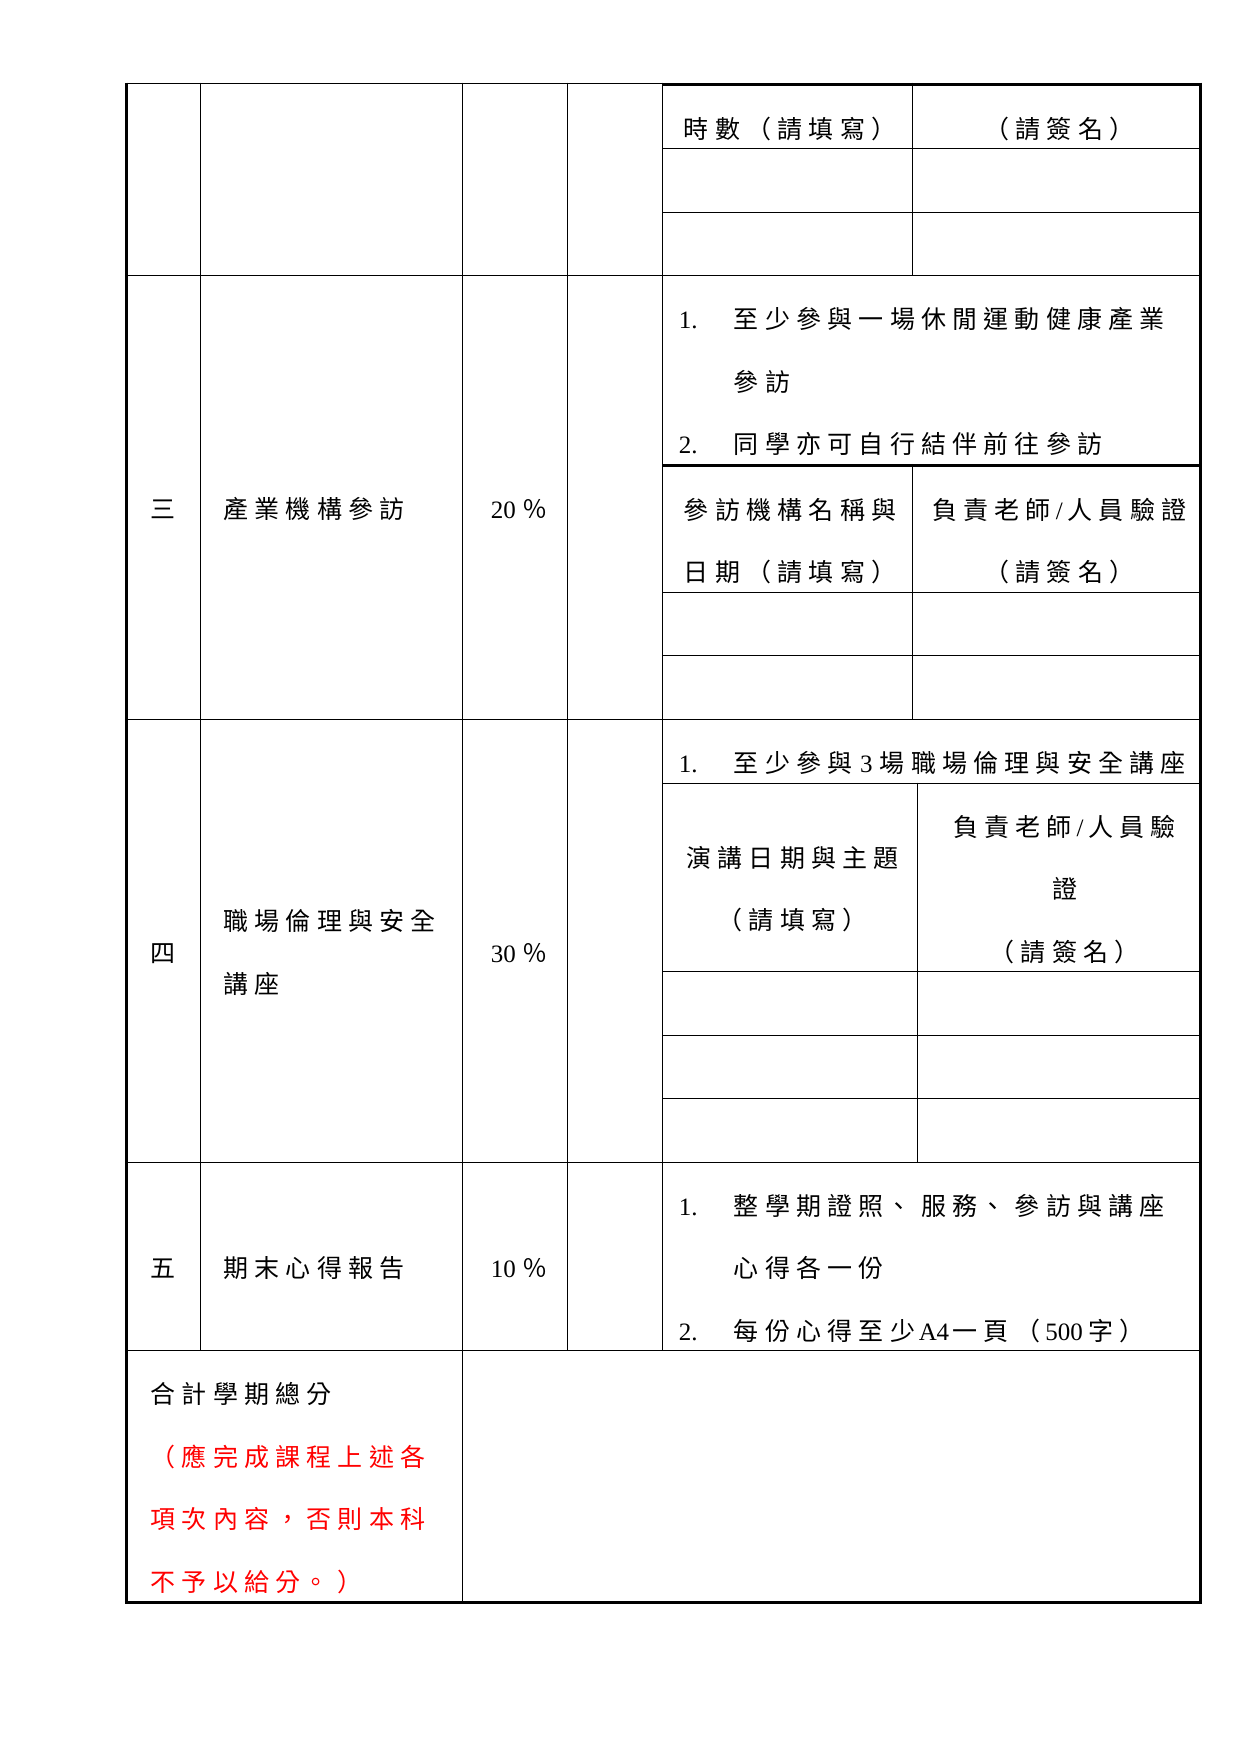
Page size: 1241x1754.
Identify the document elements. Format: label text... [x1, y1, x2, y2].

table_cell 三 [128, 276, 200, 719]
table_cell [663, 593, 912, 655]
table_cell 時數（請填寫） [663, 86, 912, 148]
table_cell [663, 972, 917, 1034]
table_cell [663, 1036, 917, 1098]
table_cell 四 [128, 720, 200, 1162]
table_cell （請簽名） [913, 86, 1199, 148]
table_cell 至少參與3場職場倫理與安全講座 [663, 720, 1199, 782]
table_cell 負責老師/人員驗證 （請簽名） [918, 784, 1199, 971]
table_cell 至少參與一場休閒運動健康產業參訪 同學亦可自行結伴前往參訪 [663, 276, 1199, 464]
table_cell 參訪機構名稱與日期（請填寫） [663, 467, 912, 592]
table_cell 20％ [463, 276, 567, 719]
table_cell [663, 149, 912, 212]
table_cell 10％ [463, 1163, 567, 1350]
table_cell [918, 1036, 1199, 1098]
table_cell 期末心得報告 [201, 1163, 462, 1350]
table_cell [568, 1163, 662, 1350]
table_cell 30％ [463, 720, 567, 1162]
table_cell 合計學期總分 （應完成課程上述各項次內容，否則本科不予以給分。） [128, 1351, 462, 1601]
table_cell [663, 213, 912, 275]
table_cell [913, 149, 1199, 212]
table_cell [463, 84, 567, 275]
table_cell 演講日期與主題 （請填寫） [663, 784, 917, 971]
table_cell [918, 1099, 1199, 1162]
table_cell [568, 84, 662, 275]
table_cell [663, 1099, 917, 1162]
table_cell 產業機構參訪 [201, 276, 462, 719]
table_cell [128, 84, 200, 275]
table_cell [913, 213, 1199, 275]
table_cell 五 [128, 1163, 200, 1350]
table_cell 職場倫理與安全講座 [201, 720, 462, 1162]
table_cell [918, 972, 1199, 1034]
table_cell [568, 720, 662, 1162]
table_cell 負責老師/人員驗證（請簽名） [913, 467, 1199, 592]
table_cell [913, 593, 1199, 655]
table_cell 整學期證照、服務、參訪與講座心得各一份 每份心得至少A4一頁（500字） [663, 1163, 1199, 1350]
table_cell [201, 84, 462, 275]
table_cell [568, 276, 662, 719]
table_cell [913, 656, 1199, 719]
table_cell [463, 1351, 1199, 1601]
table_cell [663, 656, 912, 719]
